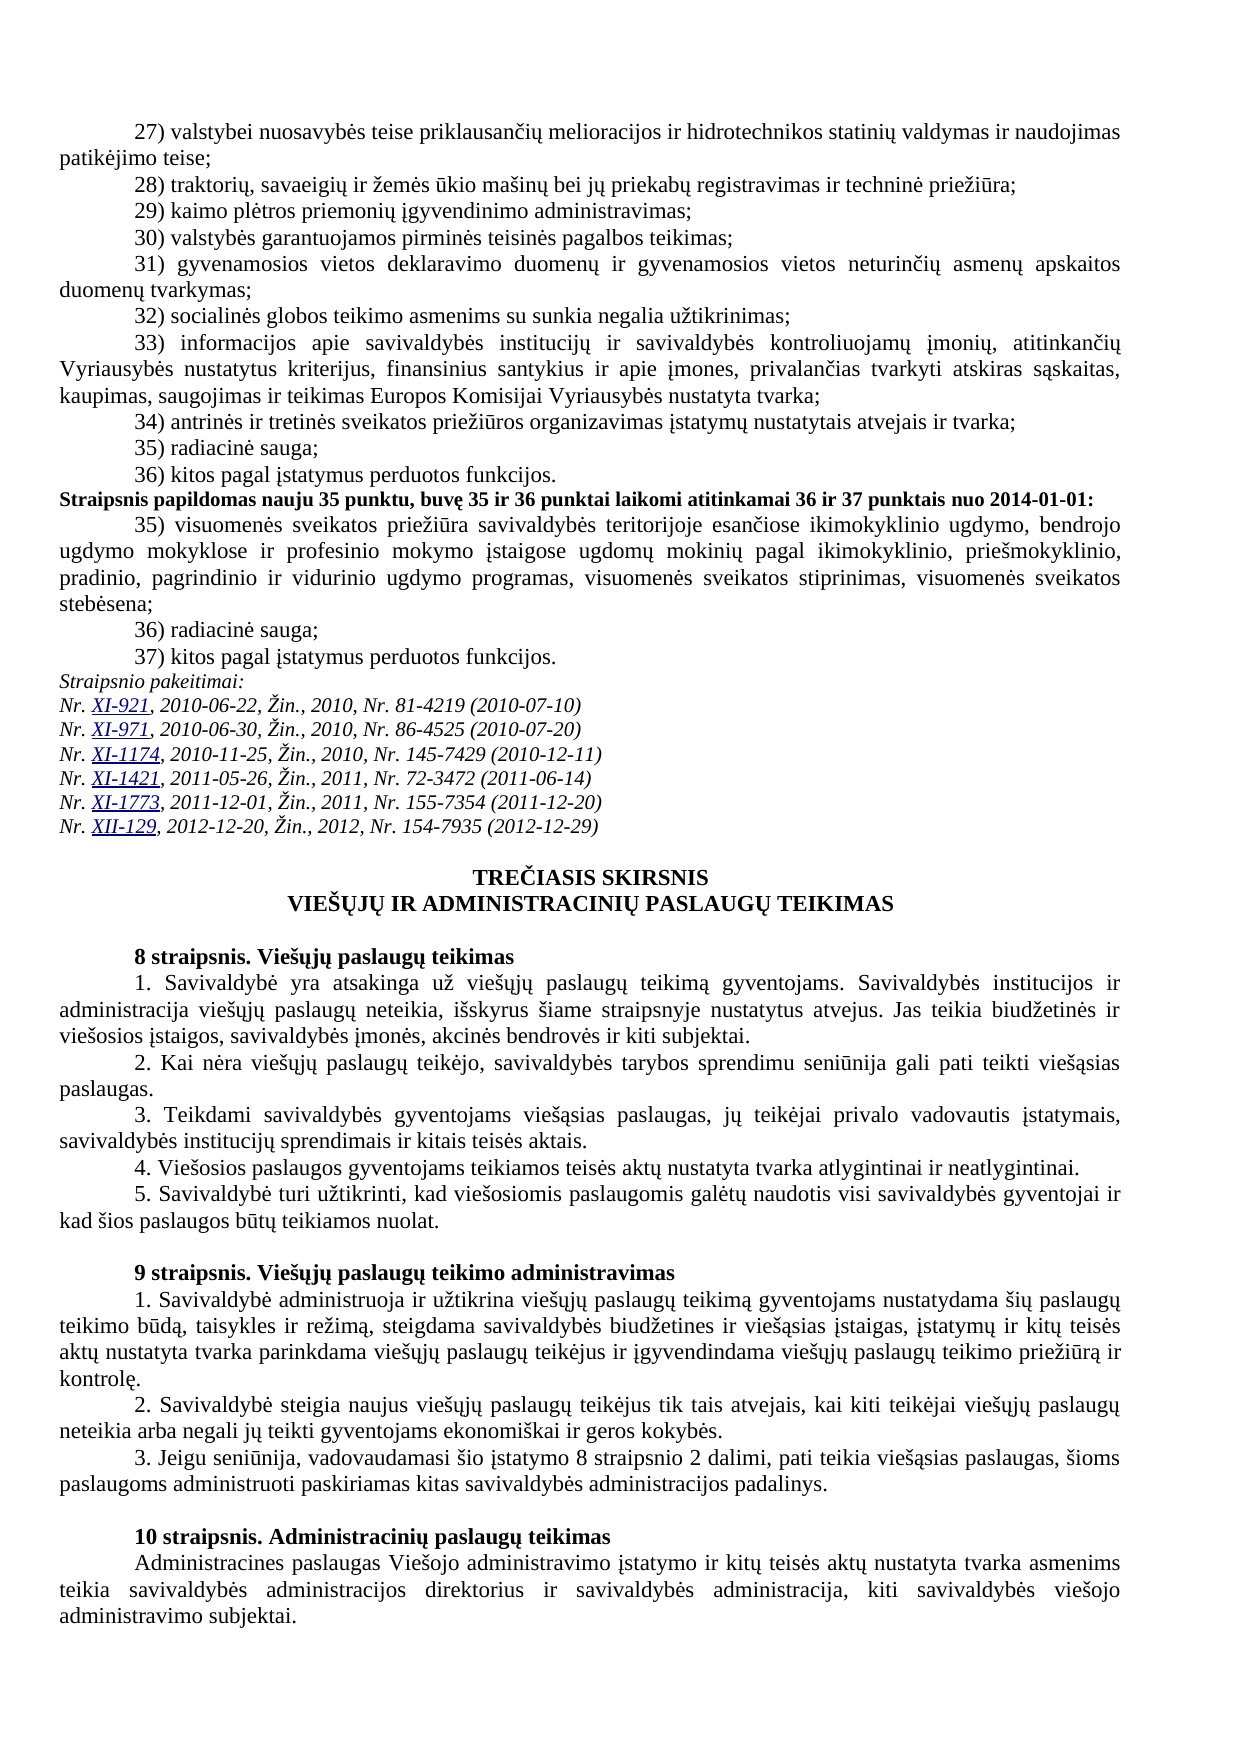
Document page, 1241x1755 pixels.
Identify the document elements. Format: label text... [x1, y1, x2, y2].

text Nr. XI-971, 2010-06-30, Žin., 2010, Nr. 86-4525 (2010-07-20) [59, 717, 1122, 741]
text 35) radiacinė sauga; [59, 434, 1122, 461]
text Straipsnis papildomas nauju 35 punktu, buvę 35 ir 36 punktai laikomi atitinkamai 36 ir 37 punktais nuo 2014-01-01: [59, 487, 1122, 511]
text VIEŠŲJŲ IR ADMINISTRACINIŲ PASLAUGŲ TEIKIMAS [59, 890, 1122, 917]
text 29) kaimo plėtros priemonių įgyvendinimo administravimas; [59, 197, 1122, 223]
text Nr. XI-1174, 2010-11-25, Žin., 2010, Nr. 145-7429 (2010-12-11) [59, 741, 1122, 766]
text Administracines paslaugas Viešojo administravimo įstatymo ir kitų teisės aktų nustatyta tvarka asmenims teikia savivaldybės administracijos direktorius ir savivaldybės administracija, kiti savivaldybės viešojo administravimo subjektai. [59, 1549, 1122, 1628]
text Nr. XI-1773, 2011-12-01, Žin., 2011, Nr. 155-7354 (2011-12-20) [59, 789, 1122, 814]
text 1. Savivaldybė administruoja ir užtikrina viešųjų paslaugų teikimą gyventojams nustatydama šių paslaugų teikimo būdą, taisykles ir režimą, steigdama savivaldybės biudžetines ir viešąsias įstaigas, įstatymų ir kitų teisės aktų nustatyta tvarka parinkdama viešųjų paslaugų teikėjus ir įgyvendindama viešųjų paslaugų teikimo priežiūrą ir kontrolę. [59, 1286, 1122, 1391]
text 31) gyvenamosios vietos deklaravimo duomenų ir gyvenamosios vietos neturinčių asmenų apskaitos duomenų tvarkymas; [59, 250, 1122, 303]
text 30) valstybės garantuojamos pirminės teisinės pagalbos teikimas; [59, 223, 1122, 250]
text 34) antrinės ir tretinės sveikatos priežiūros organizavimas įstatymų nustatytais atvejais ir tvarka; [59, 408, 1122, 434]
text 5. Savivaldybė turi užtikrinti, kad viešosiomis paslaugomis galėtų naudotis visi savivaldybės gyventojai ir kad šios paslaugos būtų teikiamos nuolat. [59, 1180, 1122, 1233]
text 32) socialinės globos teikimo asmenims su sunkia negalia užtikrinimas; [59, 303, 1122, 329]
text Nr. XII-129, 2012-12-20, Žin., 2012, Nr. 154-7935 (2012-12-29) [59, 814, 1122, 838]
text 3. Teikdami savivaldybės gyventojams viešąsias paslaugas, jų teikėjai privalo vadovautis įstatymais, savivaldybės institucijų sprendimais ir kitais teisės aktais. [59, 1101, 1122, 1154]
text 10 straipsnis. Administracinių paslaugų teikimas [59, 1523, 1122, 1549]
text 9 straipsnis. Viešųjų paslaugų teikimo administravimas [59, 1259, 1122, 1286]
text 2. Savivaldybė steigia naujus viešųjų paslaugų teikėjus tik tais atvejais, kai kiti teikėjai viešųjų paslaugų neteikia arba negali jų teikti gyventojams ekonomiškai ir geros kokybės. [59, 1391, 1122, 1444]
text 2. Kai nėra viešųjų paslaugų teikėjo, savivaldybės tarybos sprendimu seniūnija gali pati teikti viešąsias paslaugas. [59, 1048, 1122, 1101]
text Straipsnio pakeitimai: [59, 669, 1122, 693]
text 4. Viešosios paslaugos gyventojams teikiamos teisės aktų nustatyta tvarka atlygintinai ir neatlygintinai. [59, 1154, 1122, 1180]
text 37) kitos pagal įstatymus perduotos funkcijos. [59, 643, 1122, 669]
text 36) kitos pagal įstatymus perduotos funkcijos. [59, 461, 1122, 487]
text Nr. XI-1421, 2011-05-26, Žin., 2011, Nr. 72-3472 (2011-06-14) [59, 766, 1122, 789]
text Nr. XI-921, 2010-06-22, Žin., 2010, Nr. 81-4219 (2010-07-10) [59, 693, 1122, 717]
text 35) visuomenės sveikatos priežiūra savivaldybės teritorijoje esančiose ikimokyklinio ugdymo, bendrojo ugdymo mokyklose ir profesinio mokymo įstaigose ugdomų mokinių pagal ikimokyklinio, priešmokyklinio, pradinio, pagrindinio ir vidurinio ugdymo programas, visuomenės sveikatos stiprinimas, visuomenės sveikatos stebėsena; [59, 511, 1122, 617]
text 28) traktorių, savaeigių ir žemės ūkio mašinų bei jų priekabų registravimas ir techninė priežiūra; [59, 171, 1122, 197]
text 3. Jeigu seniūnija, vadovaudamasi šio įstatymo 8 straipsnio 2 dalimi, pati teikia viešąsias paslaugas, šioms paslaugoms administruoti paskiriamas kitas savivaldybės administracijos padalinys. [59, 1444, 1122, 1497]
text 1. Savivaldybė yra atsakinga už viešųjų paslaugų teikimą gyventojams. Savivaldybės institucijos ir administracija viešųjų paslaugų neteikia, išskyrus šiame straipsnyje nustatytus atvejus. Jas teikia biudžetinės ir viešosios įstaigos, savivaldybės įmonės, akcinės bendrovės ir kiti subjektai. [59, 969, 1122, 1048]
text 8 straipsnis. Viešųjų paslaugų teikimas [59, 943, 1122, 969]
text TREČIASIS SKIRSNIS [59, 864, 1122, 890]
text 33) informacijos apie savivaldybės institucijų ir savivaldybės kontroliuojamų įmonių, atitinkančių Vyriausybės nustatytus kriterijus, finansinius santykius ir apie įmones, privalančias tvarkyti atskiras sąskaitas, kaupimas, saugojimas ir teikimas Europos Komisijai Vyriausybės nustatyta tvarka; [59, 329, 1122, 408]
text 36) radiacinė sauga; [59, 617, 1122, 643]
text 27) valstybei nuosavybės teise priklausančių melioracijos ir hidrotechnikos statinių valdymas ir naudojimas patikėjimo teise; [59, 118, 1122, 171]
